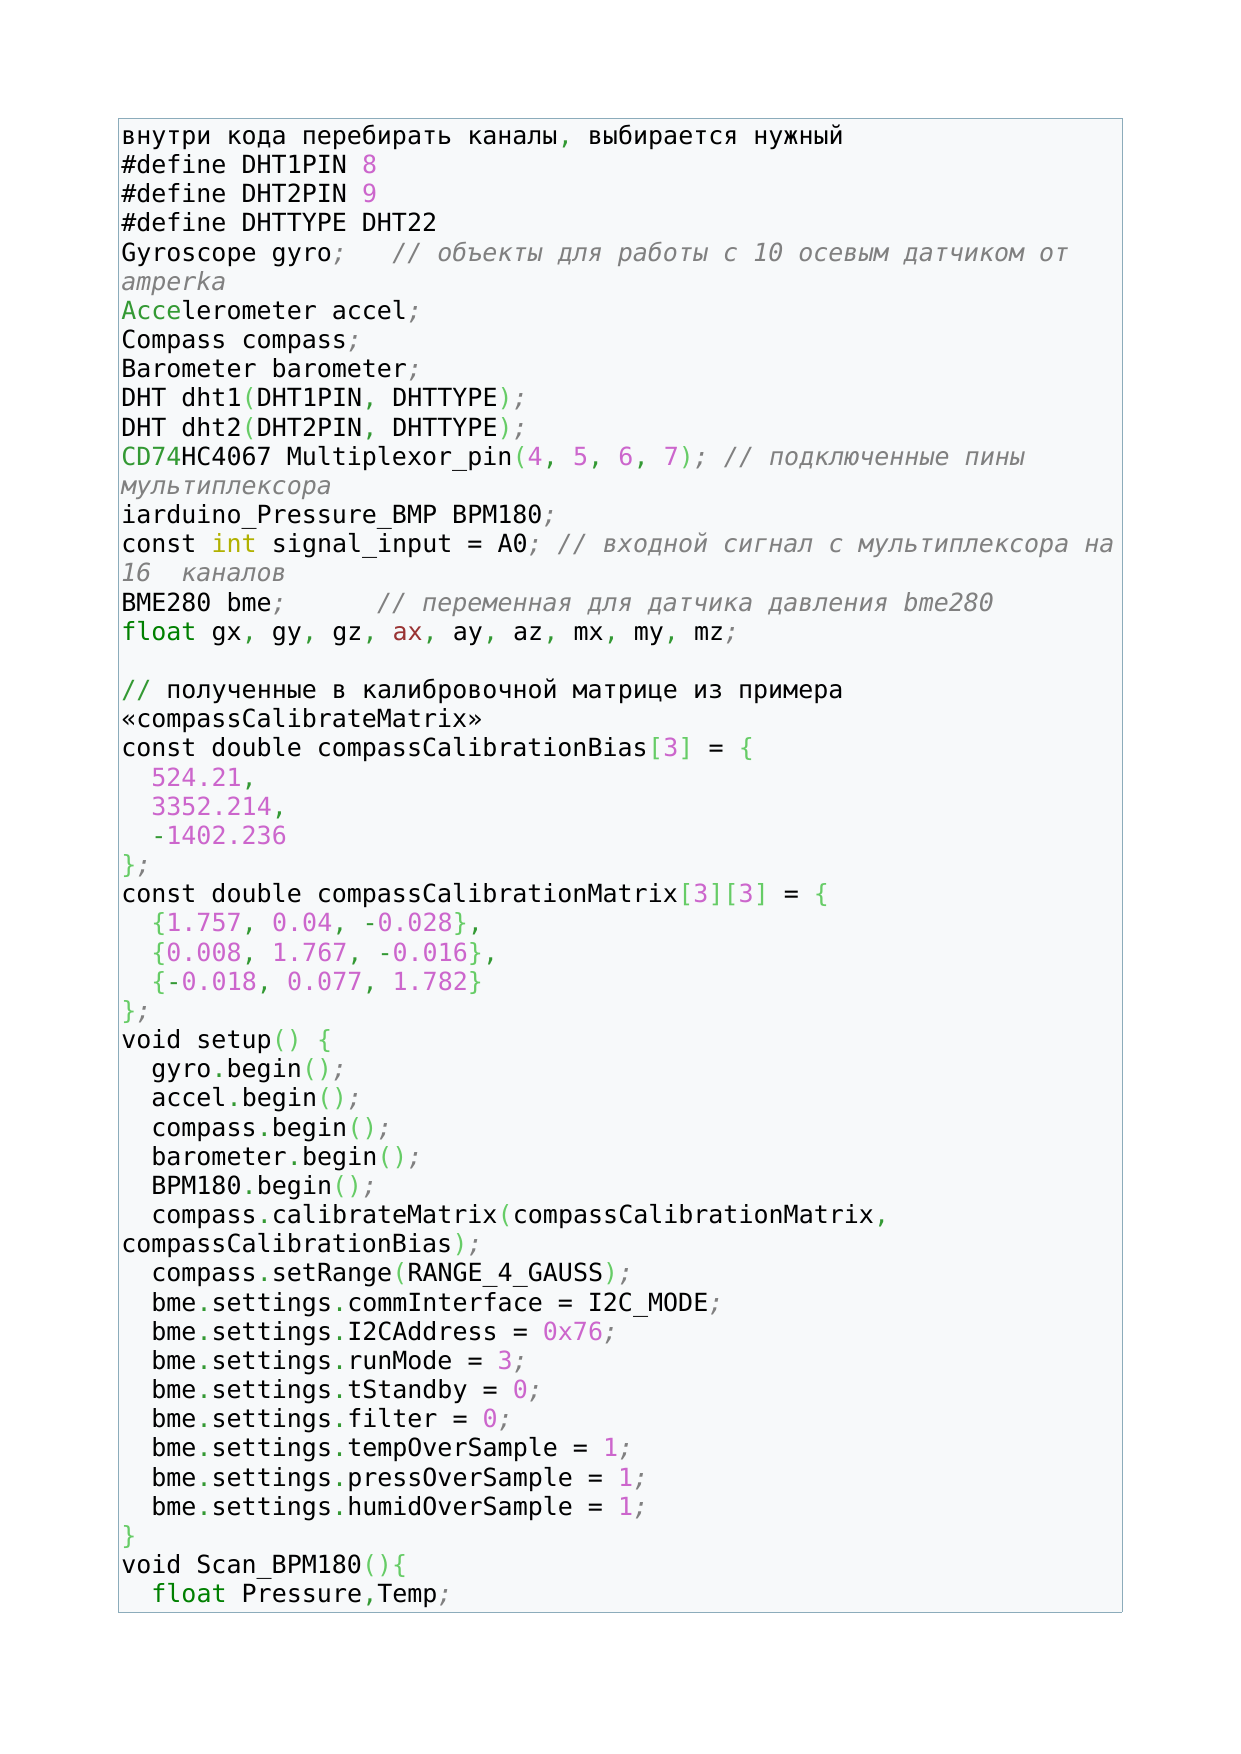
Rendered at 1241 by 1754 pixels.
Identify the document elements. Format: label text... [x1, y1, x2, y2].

table_header внутри кода перебирать каналы, выбирается нужный #define DHT1PIN 8 #define DHT2PIN 9 #define DHTTYPE DHT22 Gyroscope gyro; // объекты для работы с 10 осевым датчиком от amperka Accelerometer accel; Compass compass; Barometer barometer; DHT dht1(DHT1PIN, DHTTYPE); DHT dht2(DHT2PIN, DHTTYPE); CD74HC4067 Multiplexor_pin(4, 5, 6, 7); // подключенные пины мультиплексора iarduino_Pressure_BMP BPM180; const int signal_input = A0; // входной сигнал с мультиплексора на 16 каналов BME280 bme; // переменная для датчика давления bme280 float gx, gy, gz, ax, ay, az, mx, my, mz; // полученные в калибровочной матрице из примера «compassCalibrateMatrix» const double compassCalibrationBias[3] = { 524.21, 3352.214, -1402.236 }; const double compassCalibrationMatrix[3][3] = { {1.757, 0.04, -0.028}, {0.008, 1.767, -0.016}, {-0.018, 0.077, 1.782} }; void setup() { gyro.begin(); accel.begin(); compass.begin(); barometer.begin(); BPM180.begin(); compass.calibrateMatrix(compassCalibrationMatrix, compassCalibrationBias); compass.setRange(RANGE_4_GAUSS); bme.settings.commInterface = I2C_MODE; bme.settings.I2CAddress = 0x76; bme.settings.runMode = 3; bme.settings.tStandby = 0; bme.settings.filter = 0; bme.settings.tempOverSample = 1; bme.settings.pressOverSample = 1; bme.settings.humidOverSample = 1; } void Scan_BPM180(){ float Pressure,Temp; [119, 119, 1122, 1612]
